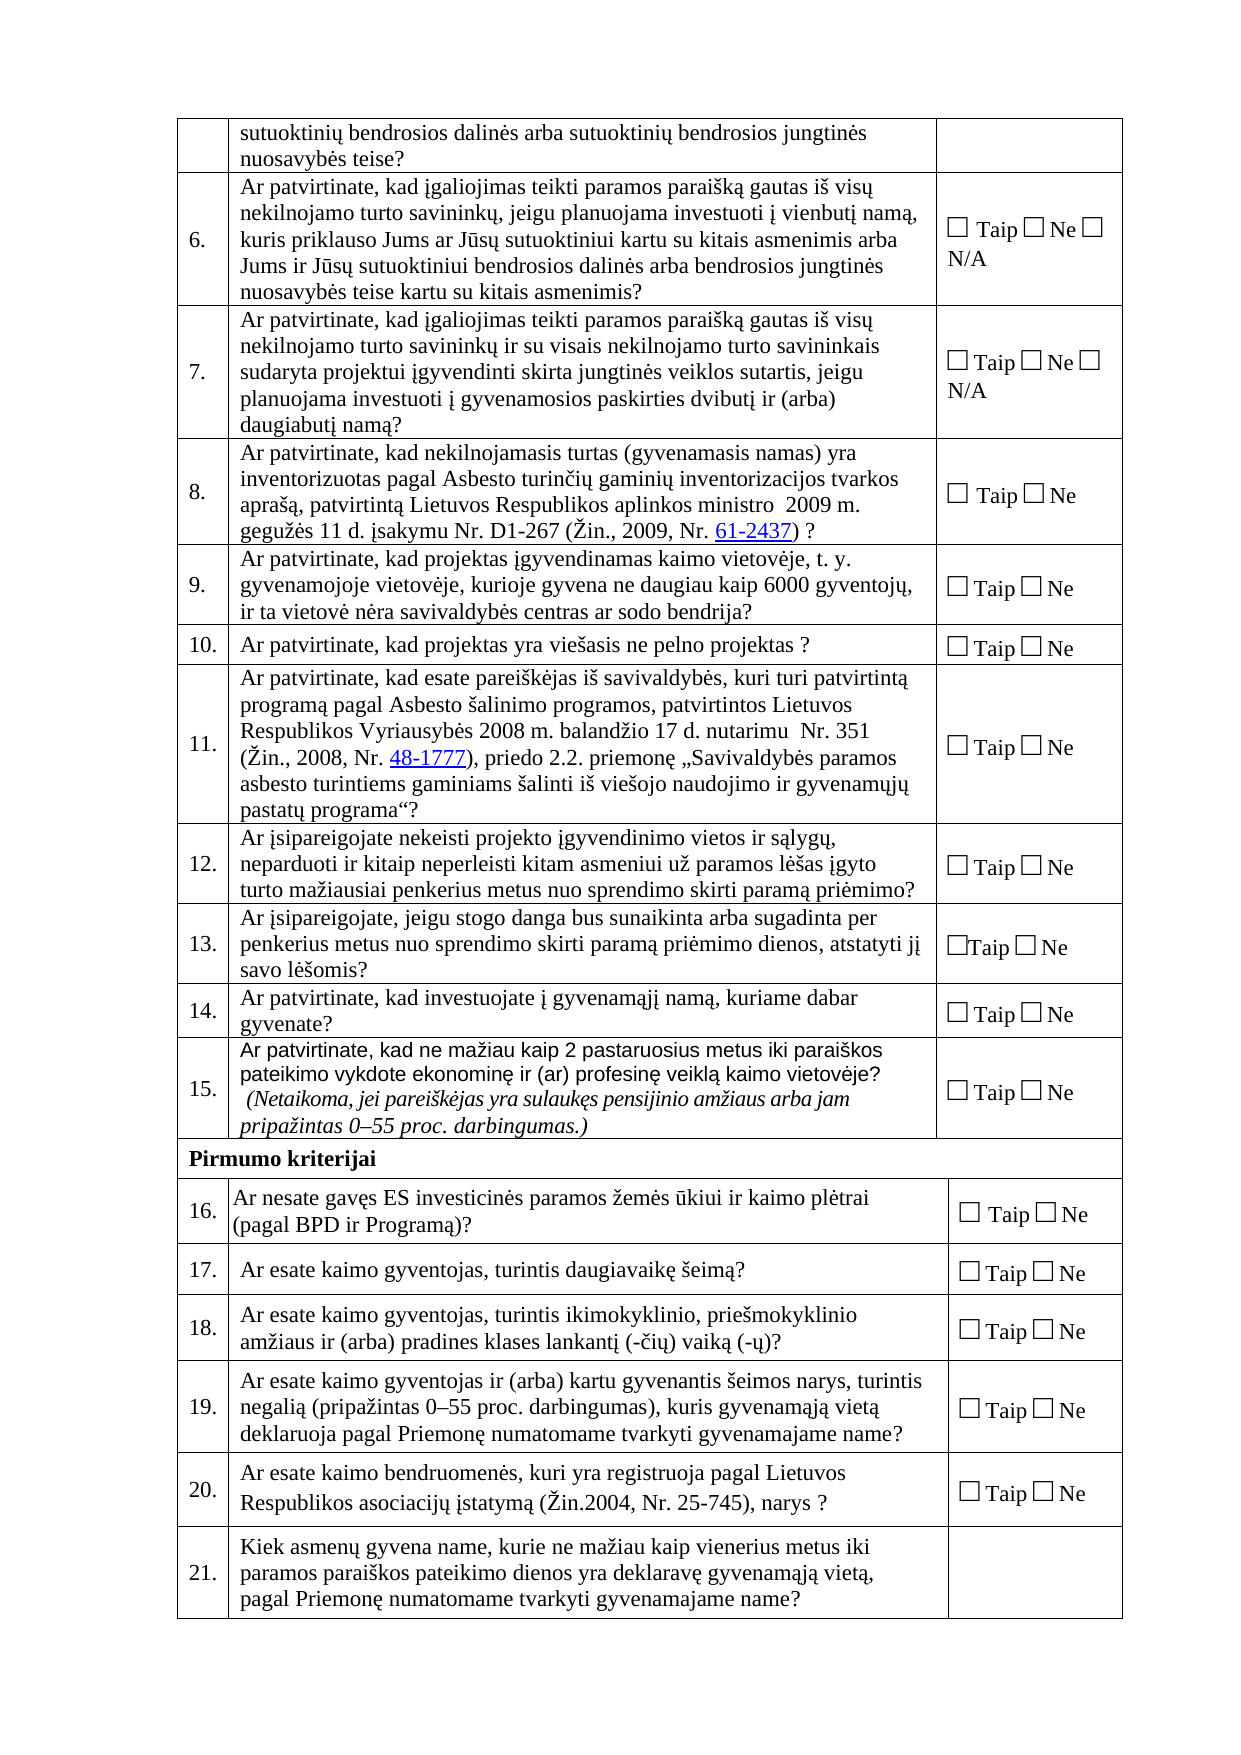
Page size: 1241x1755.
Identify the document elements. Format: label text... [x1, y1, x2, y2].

table_cell □ Taip □ Ne □ N/A [937, 306, 1122, 437]
table_cell [937, 119, 1122, 172]
table_cell 19. [178, 1361, 228, 1452]
table_cell Ar patvirtinate, kad įgaliojimas teikti paramos paraišką gautas iš visų nekilnojamo turto savininkų, jeigu planuojama investuoti į vienbutį namą, kuris priklauso Jums ar Jūsų sutuoktiniui kartu su kitais asmenimis arba Jums ir Jūsų sutuoktiniui bendrosios dalinės arba bendrosios jungtinės nuosavybės teise kartu su kitais asmenimis? [229, 173, 936, 305]
table_cell 7. [178, 306, 228, 437]
table_cell 10. [178, 625, 228, 663]
table_cell □ Taip □ Ne [949, 1295, 1122, 1360]
table_cell □ Taip □ Ne [937, 439, 1122, 544]
table_cell Ar patvirtinate, kad projektas yra viešasis ne pelno projektas ? [229, 625, 936, 663]
table_cell 9. [178, 545, 228, 624]
table_cell □ Taip □ Ne [937, 665, 1122, 823]
table_cell Ar esate kaimo gyventojas ir (arba) kartu gyvenantis šeimos narys, turintis negalią (pripažintas 0–55 proc. darbingumas), kuris gyvenamąją vietą deklaruoja pagal Priemonę numatomame tvarkyti gyvenamajame name? [229, 1361, 948, 1452]
table_cell Ar įsipareigojate, jeigu stogo danga bus sunaikinta arba sugadinta per penkerius metus nuo sprendimo skirti paramą priėmimo dienos, atstatyti jį savo lėšomis? [229, 904, 936, 983]
table_cell [949, 1527, 1122, 1618]
table_cell 17. [178, 1244, 228, 1294]
table_cell □ Taip □ Ne [949, 1361, 1122, 1452]
table_cell Ar esate kaimo gyventojas, turintis ikimokyklinio, priešmokyklinio amžiaus ir (arba) pradines klases lankantį (-čių) vaiką (-ų)? [229, 1295, 948, 1360]
table_cell [178, 119, 228, 172]
table_cell Pirmumo kriterijai [178, 1139, 1122, 1177]
table_cell 8. [178, 439, 228, 544]
table_cell Ar esate kaimo bendruomenės, kuri yra registruoja pagal Lietuvos Respublikos asociacijų įstatymą (Žin.2004, Nr. 25-745), narys ? [229, 1453, 948, 1526]
table_cell Ar patvirtinate, kad įgaliojimas teikti paramos paraišką gautas iš visų nekilnojamo turto savininkų ir su visais nekilnojamo turto savininkais sudaryta projektui įgyvendinti skirta jungtinės veiklos sutartis, jeigu planuojama investuoti į gyvenamosios paskirties dvibutį ir (arba) daugiabutį namą? [229, 306, 936, 437]
table_cell 12. [178, 824, 228, 903]
table_cell □ Taip □ Ne [937, 545, 1122, 624]
table_cell Ar patvirtinate, kad investuojate į gyvenamąjį namą, kuriame dabar gyvenate? [229, 984, 936, 1037]
table_cell Ar patvirtinate, kad esate pareiškėjas iš savivaldybės, kuri turi patvirtintą programą pagal Asbesto šalinimo programos, patvirtintos Lietuvos Respublikos Vyriausybės 2008 m. balandžio 17 d. nutarimu Nr. 351 (Žin., 2008, Nr. 48-1777), priedo 2.2. priemonę „Savivaldybės paramos asbesto turintiems gaminiams šalinti iš viešojo naudojimo ir gyvenamųjų pastatų programa“? [229, 665, 936, 823]
table_cell Kiek asmenų gyvena name, kurie ne mažiau kaip vienerius metus iki paramos paraiškos pateikimo dienos yra deklaravę gyvenamąją vietą, pagal Priemonę numatomame tvarkyti gyvenamajame name? [229, 1527, 948, 1618]
table_cell 15. [178, 1038, 228, 1138]
table_cell Ar esate kaimo gyventojas, turintis daugiavaikę šeimą? [229, 1244, 948, 1294]
table_cell Ar patvirtinate, kad nekilnojamasis turtas (gyvenamasis namas) yra inventorizuotas pagal Asbesto turinčių gaminių inventorizacijos tvarkos aprašą, patvirtintą Lietuvos Respublikos aplinkos ministro 2009 m. gegužės 11 d. įsakymu Nr. D1-267 (Žin., 2009, Nr. 61-2437) ? [229, 439, 936, 544]
table_cell 6. [178, 173, 228, 305]
table_cell □Taip □ Ne [937, 904, 1122, 983]
table_cell □ Taip □ Ne [937, 984, 1122, 1037]
table_cell 13. [178, 904, 228, 983]
table_cell 21. [178, 1527, 228, 1618]
table_cell Ar patvirtinate, kad projektas įgyvendinamas kaimo vietovėje, t. y. gyvenamojoje vietovėje, kurioje gyvena ne daugiau kaip 6000 gyventojų, ir ta vietovė nėra savivaldybės centras ar sodo bendrija? [229, 545, 936, 624]
table_cell □ Taip □ Ne [937, 625, 1122, 663]
table_cell □ Taip □ Ne [949, 1453, 1122, 1526]
table_cell 11. [178, 665, 228, 823]
table_cell □ Taip □ Ne [949, 1244, 1122, 1294]
table_cell □ Taip □ Ne [937, 1038, 1122, 1138]
table_cell 18. [178, 1295, 228, 1360]
table_cell □ Taip □ Ne □ N/A [937, 173, 1122, 305]
table_cell 20. [178, 1453, 228, 1526]
table_cell Ar įsipareigojate nekeisti projekto įgyvendinimo vietos ir sąlygų, neparduoti ir kitaip neperleisti kitam asmeniui už paramos lėšas įgyto turto mažiausiai penkerius metus nuo sprendimo skirti paramą priėmimo? [229, 824, 936, 903]
table_cell □ Taip □ Ne [949, 1179, 1122, 1243]
table_cell 14. [178, 984, 228, 1037]
table_cell □ Taip □ Ne [937, 824, 1122, 903]
table_cell Ar nesate gavęs ES investicinės paramos žemės ūkiui ir kaimo plėtrai (pagal BPD ir Programą)? [229, 1179, 948, 1243]
table_cell 16. [178, 1179, 228, 1243]
table_cell Ar patvirtinate, kad ne mažiau kaip 2 pastaruosius metus iki paraiškos pateikimo vykdote ekonominę ir (ar) profesinę veiklą kaimo vietovėje? (Netaikoma, jei pareiškėjas yra sulaukęs pensijinio amžiaus arba jam pripažintas 0–55 proc. darbingumas.) [229, 1038, 936, 1138]
table_cell sutuoktinių bendrosios dalinės arba sutuoktinių bendrosios jungtinės nuosavybės teise? [229, 119, 936, 172]
